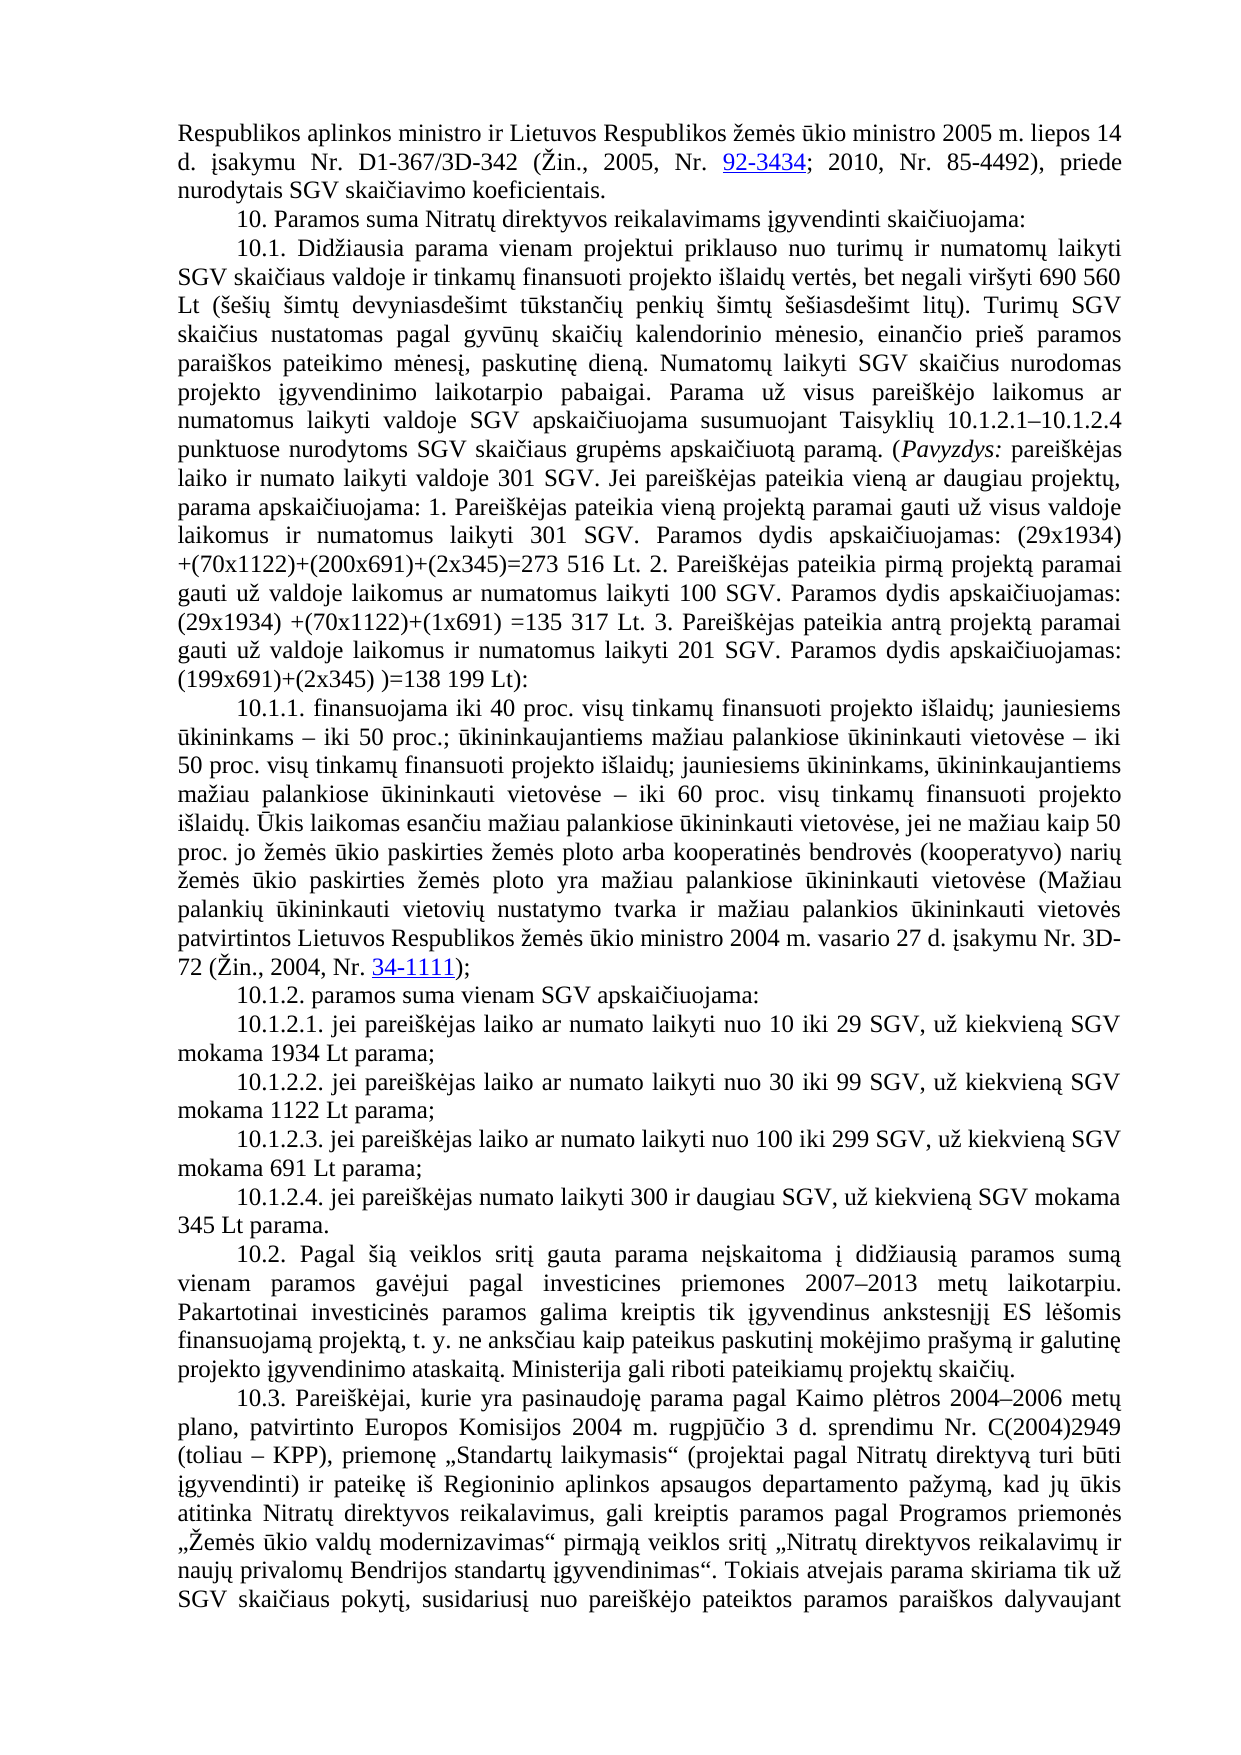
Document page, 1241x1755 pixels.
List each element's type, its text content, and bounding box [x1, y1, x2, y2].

text 10.3. pareiškėjai, kurie yra pasinaudoję parama pagal Kaimo plėtros 2004–2006 metų plano, patvirtinto Europos Komisijos 2004 m. rugpjūčio 3 d. sprendimu Nr. C(2004)2949 (toliau – KPP), priemonę „Standartų laikymasis“ (projektai pagal Nitratų direktyvą turi būti įgyvendinti) ir pateikę iš Regioninio aplinkos apsaugos departamento pažymą, kad jų ūkis atitinka Nitratų direktyvos reikalavimus, gali kreiptis paramos pagal Programos priemonės „Žemės ūkio valdų modernizavimas“ pirmąją veiklos sritį „Nitratų direktyvos reikalavimų ir naujų privalomų Bendrijos standartų įgyvendinimas“. Tokiais atvejais parama skiriama tik už SGV skaičiaus pokytį, susidariusį nuo pareiškėjo pateiktos paramos paraiškos dalyvaujant [177, 1383, 1122, 1613]
text 10.1.2. paramos suma vienam SGV apskaičiuojama: [177, 981, 1122, 1009]
text Respublikos aplinkos ministro ir Lietuvos Respublikos žemės ūkio ministro 2005 m. liepos 14 d. įsakymu Nr. D1-367/3D-342 (Žin., 2005, Nr. 92-3434; 2010, Nr. 85-4492), priede nurodytais SGV skaičiavimo koeficientais. [177, 118, 1122, 204]
text 10.1.2.4. jei pareiškėjas numato laikyti 300 ir daugiau SGV, už kiekvieną SGV mokama 345 Lt parama. [177, 1182, 1122, 1239]
text 10.1.2.3. jei pareiškėjas laiko ar numato laikyti nuo 100 iki 299 SGV, už kiekvieną SGV mokama 691 Lt parama; [177, 1124, 1122, 1182]
text 10.1.1. finansuojama iki 40 proc. visų tinkamų finansuoti projekto išlaidų; jauniesiems ūkininkams – iki 50 proc.; ūkininkaujantiems mažiau palankiose ūkininkauti vietovėse – iki 50 proc. visų tinkamų finansuoti projekto išlaidų; jauniesiems ūkininkams, ūkininkaujantiems mažiau palankiose ūkininkauti vietovėse – iki 60 proc. visų tinkamų finansuoti projekto išlaidų. Ūkis laikomas esančiu mažiau palankiose ūkininkauti vietovėse, jei ne mažiau kaip 50 proc. jo žemės ūkio paskirties žemės ploto arba kooperatinės bendrovės (kooperatyvo) narių žemės ūkio paskirties žemės ploto yra mažiau palankiose ūkininkauti vietovėse (Mažiau palankių ūkininkauti vietovių nustatymo tvarka ir mažiau palankios ūkininkauti vietovės patvirtintos Lietuvos Respublikos žemės ūkio ministro 2004 m. vasario 27 d. įsakymu Nr. 3D-72 (Žin., 2004, Nr. 34-1111); [177, 693, 1122, 981]
text 10.1. didžiausia parama vienam projektui priklauso nuo turimų ir numatomų laikyti SGV skaičiaus valdoje ir tinkamų finansuoti projekto išlaidų vertės, bet negali viršyti 690 560 Lt (šešių šimtų devyniasdešimt tūkstančių penkių šimtų šešiasdešimt litų). Turimų SGV skaičius nustatomas pagal gyvūnų skaičių kalendorinio mėnesio, einančio prieš paramos paraiškos pateikimo mėnesį, paskutinę dieną. Numatomų laikyti SGV skaičius nurodomas projekto įgyvendinimo laikotarpio pabaigai. Parama už visus pareiškėjo laikomus ar numatomus laikyti valdoje SGV apskaičiuojama susumuojant Taisyklių 10.1.2.1–10.1.2.4 punktuose nurodytoms SGV skaičiaus grupėms apskaičiuotą paramą. (Pavyzdys: pareiškėjas laiko ir numato laikyti valdoje 301 SGV. Jei pareiškėjas pateikia vieną ar daugiau projektų, parama apskaičiuojama: 1. Pareiškėjas pateikia vieną projektą paramai gauti už visus valdoje laikomus ir numatomus laikyti 301 SGV. Paramos dydis apskaičiuojamas: (29x1934) +(70x1122)+(200x691)+(2x345)=273 516 Lt. 2. Pareiškėjas pateikia pirmą projektą paramai gauti už valdoje laikomus ar numatomus laikyti 100 SGV. Paramos dydis apskaičiuojamas: (29x1934) +(70x1122)+(1x691) =135 317 Lt. 3. Pareiškėjas pateikia antrą projektą paramai gauti už valdoje laikomus ir numatomus laikyti 201 SGV. Paramos dydis apskaičiuojamas: (199x691)+(2x345) )=138 199 Lt): [177, 233, 1122, 693]
text 10.2. pagal šią veiklos sritį gauta parama neįskaitoma į didžiausią paramos sumą vienam paramos gavėjui pagal investicines priemones 2007–2013 metų laikotarpiu. Pakartotinai investicinės paramos galima kreiptis tik įgyvendinus ankstesnįjį ES lėšomis finansuojamą projektą, t. y. ne anksčiau kaip pateikus paskutinį mokėjimo prašymą ir galutinę projekto įgyvendinimo ataskaitą. Ministerija gali riboti pateikiamų projektų skaičių. [177, 1239, 1122, 1383]
text 10.1.2.1. jei pareiškėjas laiko ar numato laikyti nuo 10 iki 29 SGV, už kiekvieną SGV mokama 1934 Lt parama; [177, 1009, 1122, 1067]
text 10. Paramos suma Nitratų direktyvos reikalavimams įgyvendinti skaičiuojama: [177, 204, 1122, 233]
text 10.1.2.2. jei pareiškėjas laiko ar numato laikyti nuo 30 iki 99 SGV, už kiekvieną SGV mokama 1122 Lt parama; [177, 1067, 1122, 1124]
